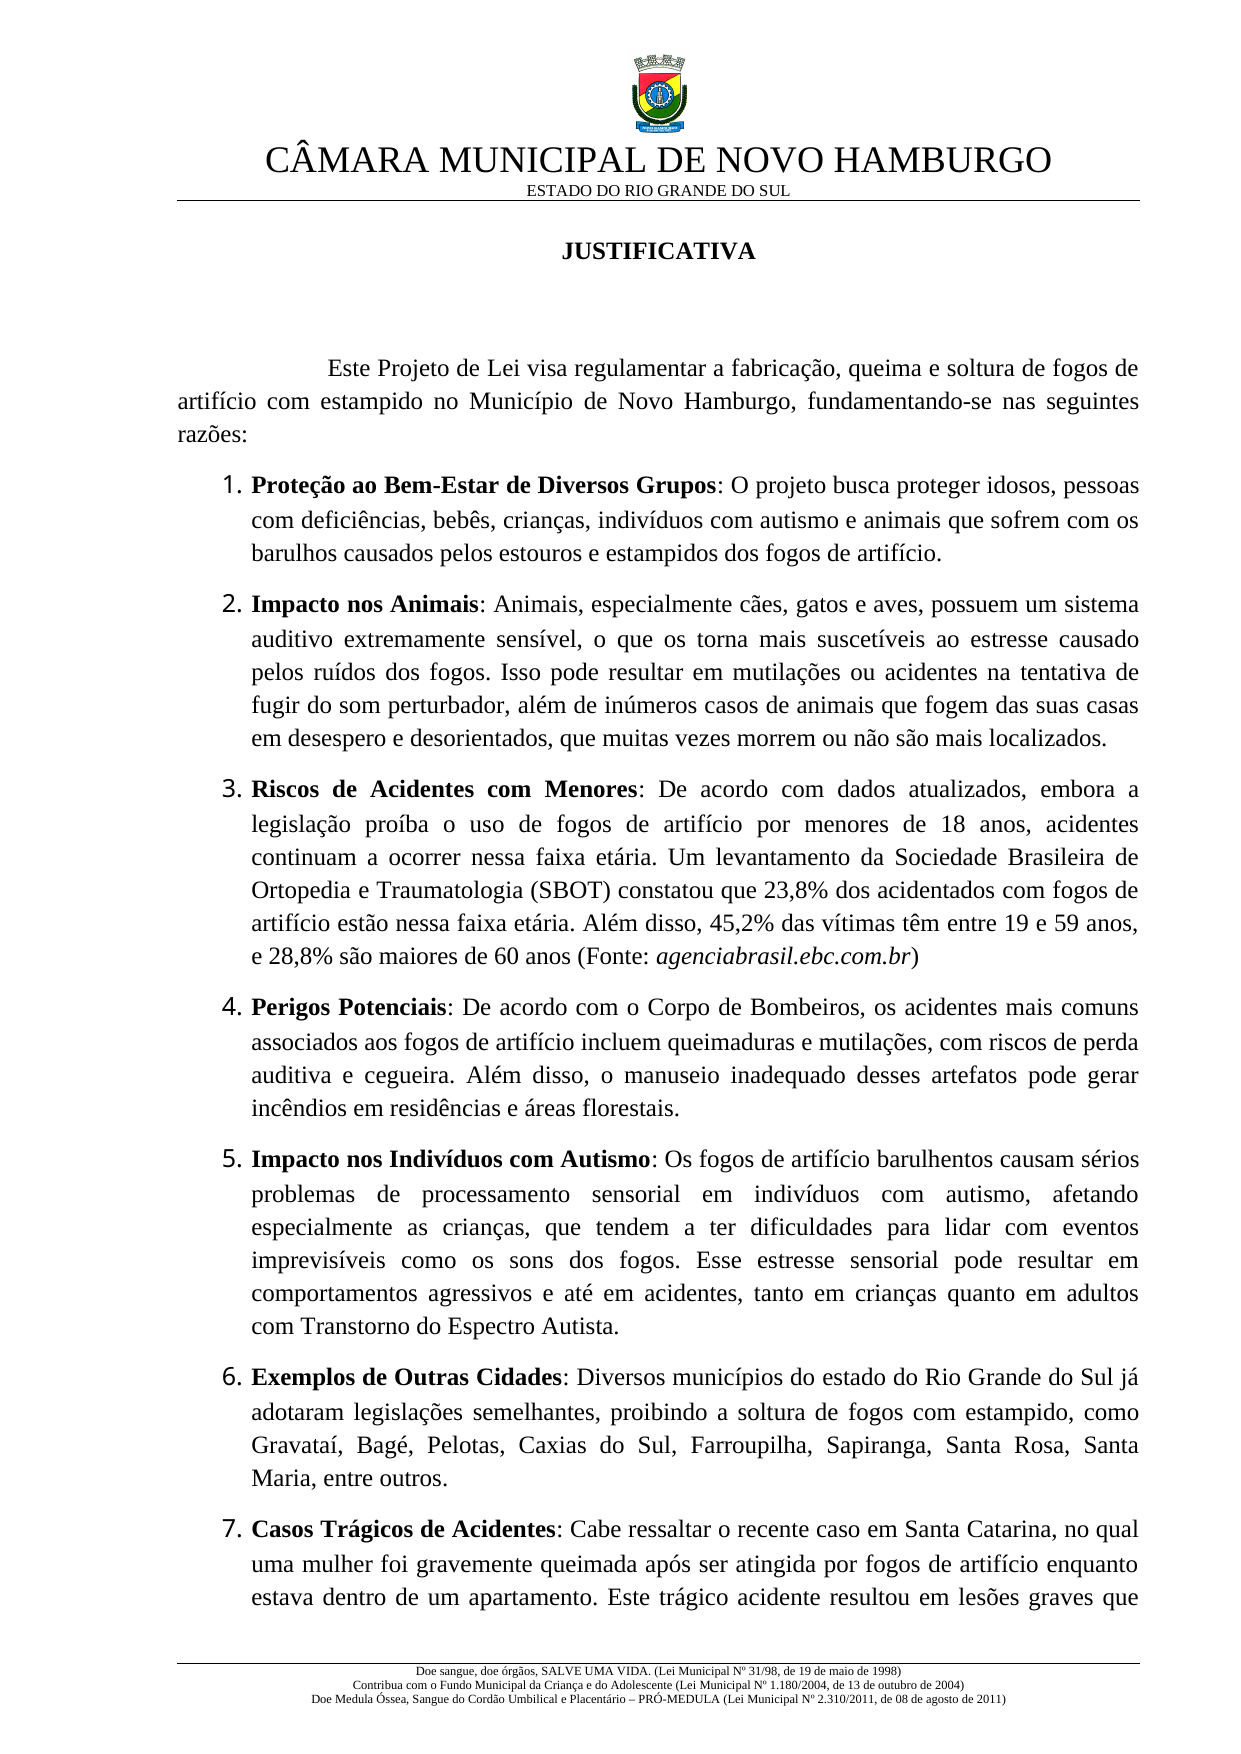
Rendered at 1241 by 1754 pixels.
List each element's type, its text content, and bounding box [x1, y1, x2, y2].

text Este Projeto de Lei visa regulamentar a fabricação, queima e soltura de fogos de artifício com estampido no Município de Novo Hamburgo, fundamentando-se nas seguintes razões: [177, 353, 1140, 448]
list Proteção ao Bem-Estar de Diversos Grupos: O projeto busca proteger idosos, pessoas com deficiências, bebês, crianças, indivíduos com autismo e animais que sofrem com os barulhos causados pelos estouros e estampidos dos fogos de artifício. [222, 467, 1140, 567]
list Perigos Potenciais: De acordo com o Corpo de Bombeiros, os acidentes mais comuns associados aos fogos de artifício incluem queimaduras e mutilações, com riscos de perda auditiva e cegueira. Além disso, o manuseio inadequado desses artefatos pode gerar incêndios em residências e áreas florestais. [222, 988, 1140, 1122]
list Exemplos de Outras Cidades: Diversos municípios do estado do Rio Grande do Sul já adotaram legislações semelhantes, proibindo a soltura de fogos com estampido, como Gravataí, Bagé, Pelotas, Caxias do Sul, Farroupilha, Sapiranga, Santa Rosa, Santa Maria, entre outros. [222, 1358, 1140, 1492]
list Impacto nos Animais: Animais, especialmente cães, gatos e aves, possuem um sistema auditivo extremamente sensível, o que os torna mais suscetíveis ao estresse causado pelos ruídos dos fogos. Isso pode resultar em mutilações ou acidentes na tentativa de fugir do som perturbador, além de inúmeros casos de animais que fogem das suas casas em desespero e desorientados, que muitas vezes morrem ou não são mais localizados. [222, 586, 1140, 752]
list Riscos de Acidentes com Menores: De acordo com dados atualizados, embora a legislação proíba o uso de fogos de artifício por menores de 18 anos, acidentes continuam a ocorrer nessa faixa etária. Um levantamento da Sociedade Brasileira de Ortopedia e Traumatologia (SBOT) constatou que 23,8% dos acidentados com fogos de artifício estão nessa faixa etária. Além disso, 45,2% das vítimas têm entre 19 e 59 anos, e 28,8% são maiores de 60 anos (Fonte: agenciabrasil.ebc.com.br) [222, 771, 1140, 970]
text JUSTIFICATIVA [177, 236, 1140, 265]
picture [627, 48, 690, 137]
list Casos Trágicos de Acidentes: Cabe ressaltar o recente caso em Santa Catarina, no qual uma mulher foi gravemente queimada após ser atingida por fogos de artifício enquanto estava dentro de um apartamento. Este trágico acidente resultou em lesões graves que [222, 1511, 1140, 1611]
list Impacto nos Indivíduos com Autismo: Os fogos de artifício barulhentos causam sérios problemas de processamento sensorial em indivíduos com autismo, afetando especialmente as crianças, que tendem a ter dificuldades para lidar com eventos imprevisíveis como os sons dos fogos. Esse estresse sensorial pode resultar em comportamentos agressivos e até em acidentes, tanto em crianças quanto em adultos com Transtorno do Espectro Autista. [222, 1141, 1140, 1340]
